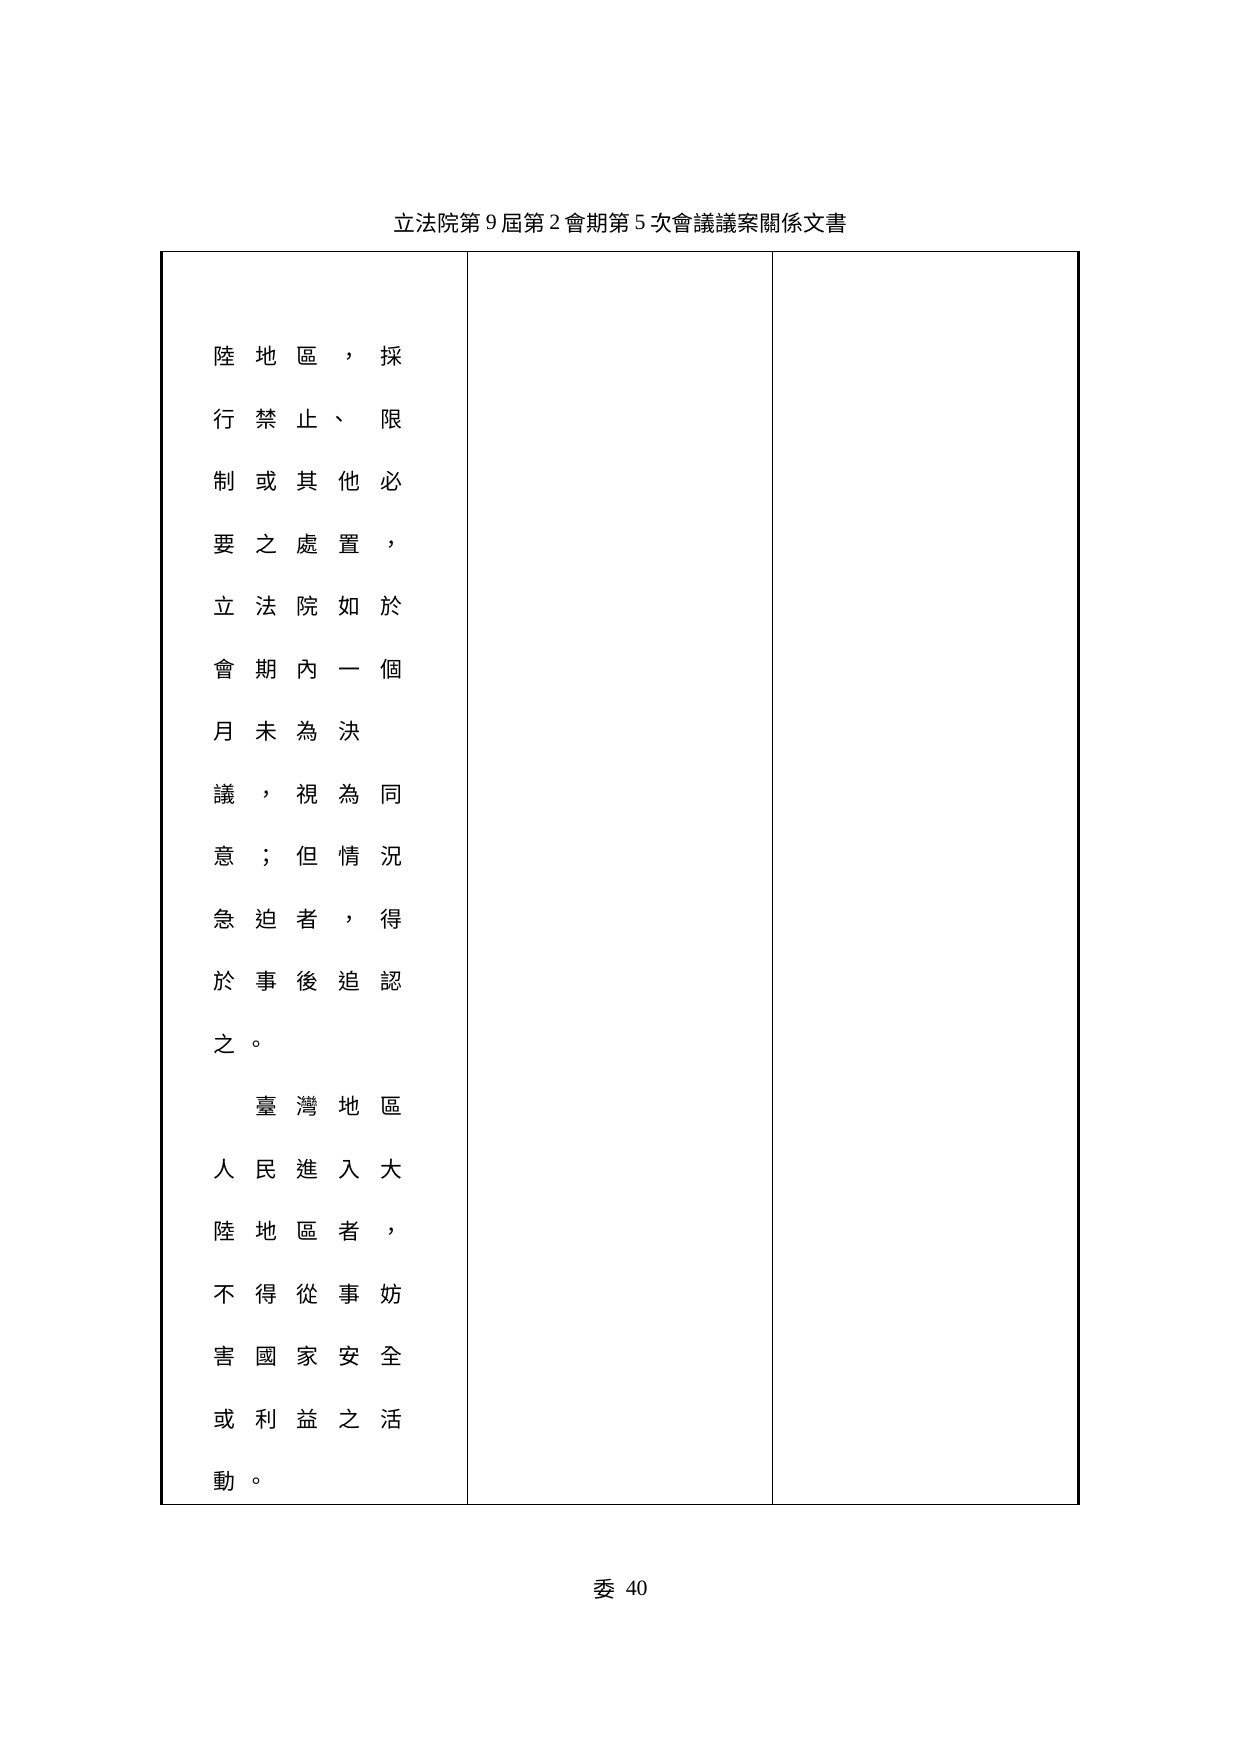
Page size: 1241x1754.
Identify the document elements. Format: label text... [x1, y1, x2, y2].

table_cell 陸地區，採行禁止、限制或其他必要之處置，立法院如於會期內一個月未為決議，視為同意；但情況急迫者，得於事後追認之。 臺灣地區人民進入大陸地區者，不得從事妨害國家安全或利益之活動。 [163, 252, 467, 1504]
table_cell [468, 252, 772, 1504]
table_cell [773, 252, 1077, 1504]
